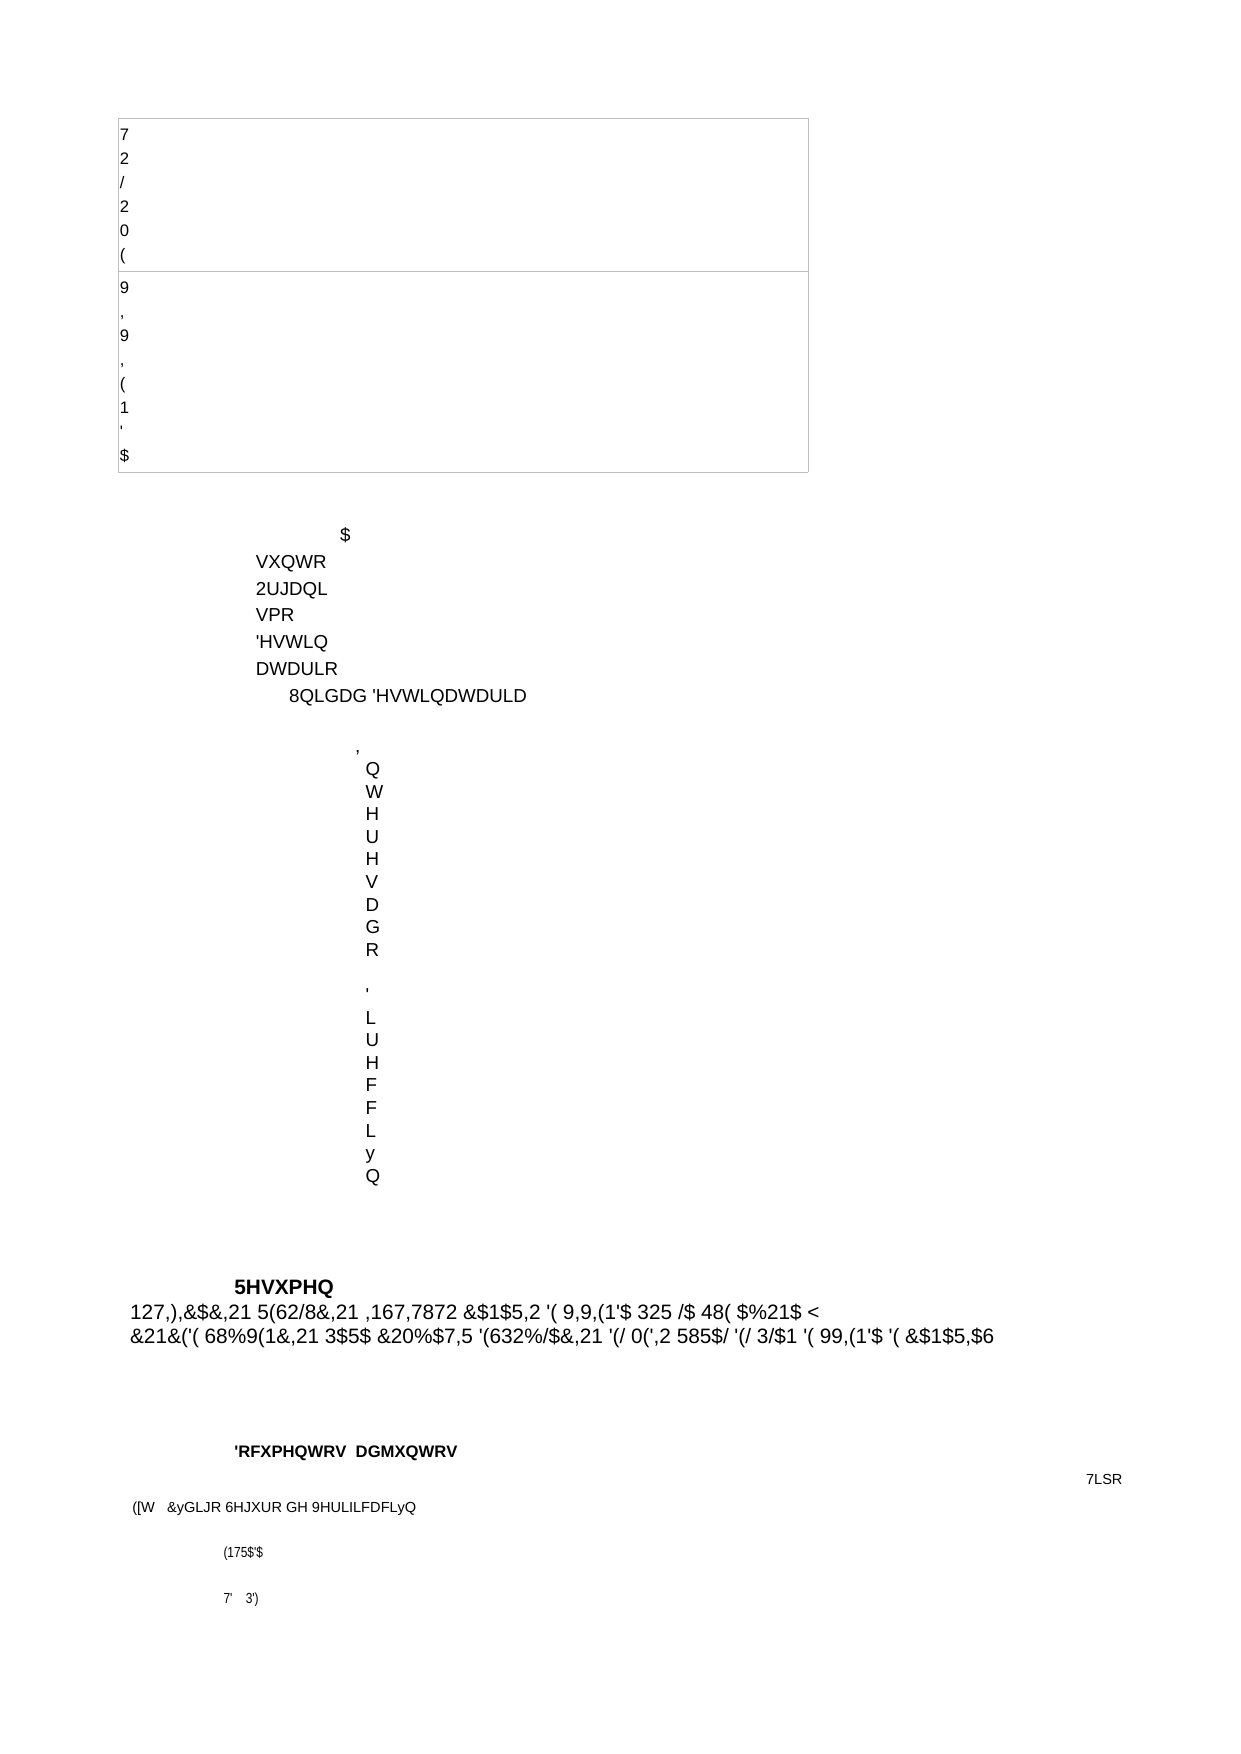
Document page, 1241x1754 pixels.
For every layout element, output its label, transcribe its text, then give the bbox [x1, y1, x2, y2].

text 7' 3') [223, 1590, 1122, 1607]
text (175$'$ [223, 1544, 1122, 1561]
text 'RFXPHQWRV DGMXQWRV [234, 1441, 1122, 1461]
text $VXQWR 2UJDQLVPR 'HVWLQDWDULR [256, 524, 340, 679]
text ([W &yGLJR 6HJXUR GH 9HULILFDFLyQ [132, 1498, 1122, 1515]
text 5HVXPHQ [234, 1275, 1122, 1299]
text 127,),&$&,21 5(62/8&,21 ,167,7872 &$1$5,2 '( 9,9,(1'$ 325 /$ 48( $%21$ < [130, 1300, 1122, 1324]
text 8QLGDG 'HVWLQDWDULD [289, 685, 1122, 707]
table_cell 72/20( [119, 119, 808, 271]
table_cell 9,9,(1'$ [119, 272, 808, 472]
text &21&('( 68%9(1&,21 3$5$ &20%$7,5 '(632%/$&,21 '(/ 0(',2 585$/ '(/ 3/$1 '( 99,(1'$ '( &$1$5,$6 [130, 1324, 1094, 1348]
text 7LSR [118, 1471, 1122, 1488]
